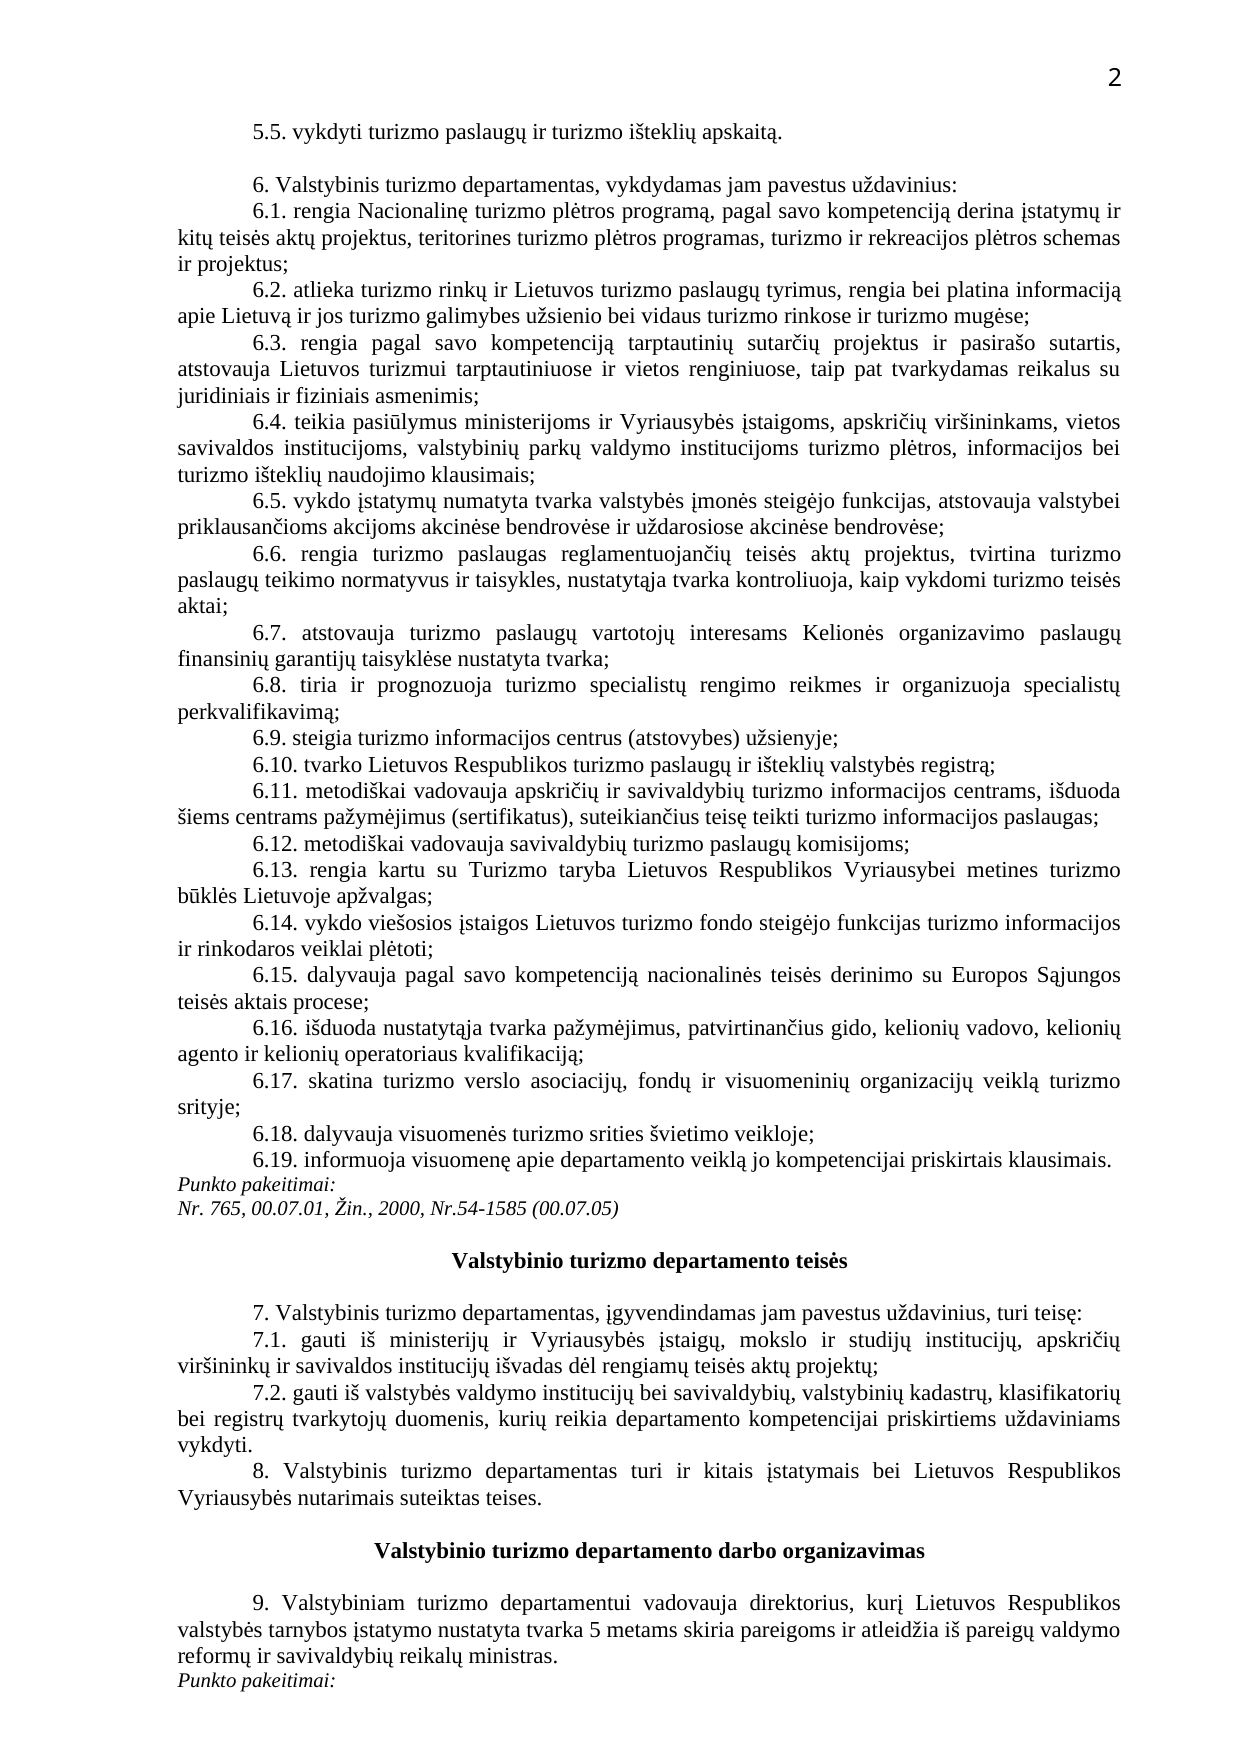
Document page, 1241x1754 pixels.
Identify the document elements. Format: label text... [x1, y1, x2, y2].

text 6.1. rengia Nacionalinę turizmo plėtros programą, pagal savo kompetenciją derina įstatymų ir kitų teisės aktų projektus, teritorines turizmo plėtros programas, turizmo ir rekreacijos plėtros schemas ir projektus; [177, 197, 1122, 276]
text 6.3. rengia pagal savo kompetenciją tarptautinių sutarčių projektus ir pasirašo sutartis, atstovauja Lietuvos turizmui tarptautiniuose ir vietos renginiuose, taip pat tvarkydamas reikalus su juridiniais ir fiziniais asmenimis; [177, 329, 1122, 408]
text 6.10. tvarko Lietuvos Respublikos turizmo paslaugų ir išteklių valstybės registrą; [177, 751, 1122, 777]
subtitle Valstybinio turizmo departamento darbo organizavimas [177, 1537, 1122, 1563]
text 7.1. gauti iš ministerijų ir Vyriausybės įstaigų, mokslo ir studijų institucijų, apskričių viršininkų ir savivaldos institucijų išvadas dėl rengiamų teisės aktų projektų; [177, 1326, 1122, 1378]
text 6. Valstybinis turizmo departamentas, vykdydamas jam pavestus uždavinius: [177, 171, 1122, 197]
text Nr. 765, 00.07.01, Žin., 2000, Nr.54-1585 (00.07.05) [177, 1196, 1122, 1220]
text 6.2. atlieka turizmo rinkų ir Lietuvos turizmo paslaugų tyrimus, rengia bei platina informaciją apie Lietuvą ir jos turizmo galimybes užsienio bei vidaus turizmo rinkose ir turizmo mugėse; [177, 276, 1122, 329]
text 6.19. informuoja visuomenę apie departamento veiklą jo kompetencijai priskirtais klausimais. [177, 1146, 1122, 1172]
text 8. Valstybinis turizmo departamentas turi ir kitais įstatymais bei Lietuvos Respublikos Vyriausybės nutarimais suteiktas teises. [177, 1458, 1122, 1510]
text 6.6. rengia turizmo paslaugas reglamentuojančių teisės aktų projektus, tvirtina turizmo paslaugų teikimo normatyvus ir taisykles, nustatytąja tvarka kontroliuoja, kaip vykdomi turizmo teisės aktai; [177, 540, 1122, 619]
text 6.4. teikia pasiūlymus ministerijoms ir Vyriausybės įstaigoms, apskričių viršininkams, vietos savivaldos institucijoms, valstybinių parkų valdymo institucijoms turizmo plėtros, informacijos bei turizmo išteklių naudojimo klausimais; [177, 408, 1122, 487]
text 9. Valstybiniam turizmo departamentui vadovauja direktorius, kurį Lietuvos Respublikos valstybės tarnybos įstatymo nustatyta tvarka 5 metams skiria pareigoms ir atleidžia iš pareigų valdymo reformų ir savivaldybių reikalų ministras. [177, 1589, 1122, 1668]
subtitle Valstybinio turizmo departamento teisės [177, 1247, 1122, 1273]
text 6.16. išduoda nustatytąja tvarka pažymėjimus, patvirtinančius gido, kelionių vadovo, kelionių agento ir kelionių operatoriaus kvalifikaciją; [177, 1014, 1122, 1067]
text 6.8. tiria ir prognozuoja turizmo specialistų rengimo reikmes ir organizuoja specialistų perkvalifikavimą; [177, 672, 1122, 724]
text 6.18. dalyvauja visuomenės turizmo srities švietimo veikloje; [177, 1119, 1122, 1146]
text 6.11. metodiškai vadovauja apskričių ir savivaldybių turizmo informacijos centrams, išduoda šiems centrams pažymėjimus (sertifikatus), suteikiančius teisę teikti turizmo informacijos paslaugas; [177, 777, 1122, 830]
text 6.9. steigia turizmo informacijos centrus (atstovybes) užsienyje; [177, 724, 1122, 751]
text 6.12. metodiškai vadovauja savivaldybių turizmo paslaugų komisijoms; [177, 830, 1122, 856]
text 6.17. skatina turizmo verslo asociacijų, fondų ir visuomeninių organizacijų veiklą turizmo srityje; [177, 1067, 1122, 1119]
text 6.5. vykdo įstatymų numatyta tvarka valstybės įmonės steigėjo funkcijas, atstovauja valstybei priklausančioms akcijoms akcinėse bendrovėse ir uždarosiose akcinėse bendrovėse; [177, 487, 1122, 540]
text 6.7. atstovauja turizmo paslaugų vartotojų interesams Kelionės organizavimo paslaugų finansinių garantijų taisyklėse nustatyta tvarka; [177, 619, 1122, 672]
text Punkto pakeitimai: [177, 1668, 1122, 1692]
text Punkto pakeitimai: [177, 1172, 1122, 1196]
text 7.2. gauti iš valstybės valdymo institucijų bei savivaldybių, valstybinių kadastrų, klasifikatorių bei registrų tvarkytojų duomenis, kurių reikia departamento kompetencijai priskirtiems uždaviniams vykdyti. [177, 1378, 1122, 1458]
text 5.5. vykdyti turizmo paslaugų ir turizmo išteklių apskaitą. [177, 118, 1122, 144]
text 6.13. rengia kartu su Turizmo taryba Lietuvos Respublikos Vyriausybei metines turizmo būklės Lietuvoje apžvalgas; [177, 856, 1122, 909]
text 6.15. dalyvauja pagal savo kompetenciją nacionalinės teisės derinimo su Europos Sąjungos teisės aktais procese; [177, 961, 1122, 1014]
text 6.14. vykdo viešosios įstaigos Lietuvos turizmo fondo steigėjo funkcijas turizmo informacijos ir rinkodaros veiklai plėtoti; [177, 909, 1122, 961]
text 7. Valstybinis turizmo departamentas, įgyvendindamas jam pavestus uždavinius, turi teisę: [177, 1299, 1122, 1326]
